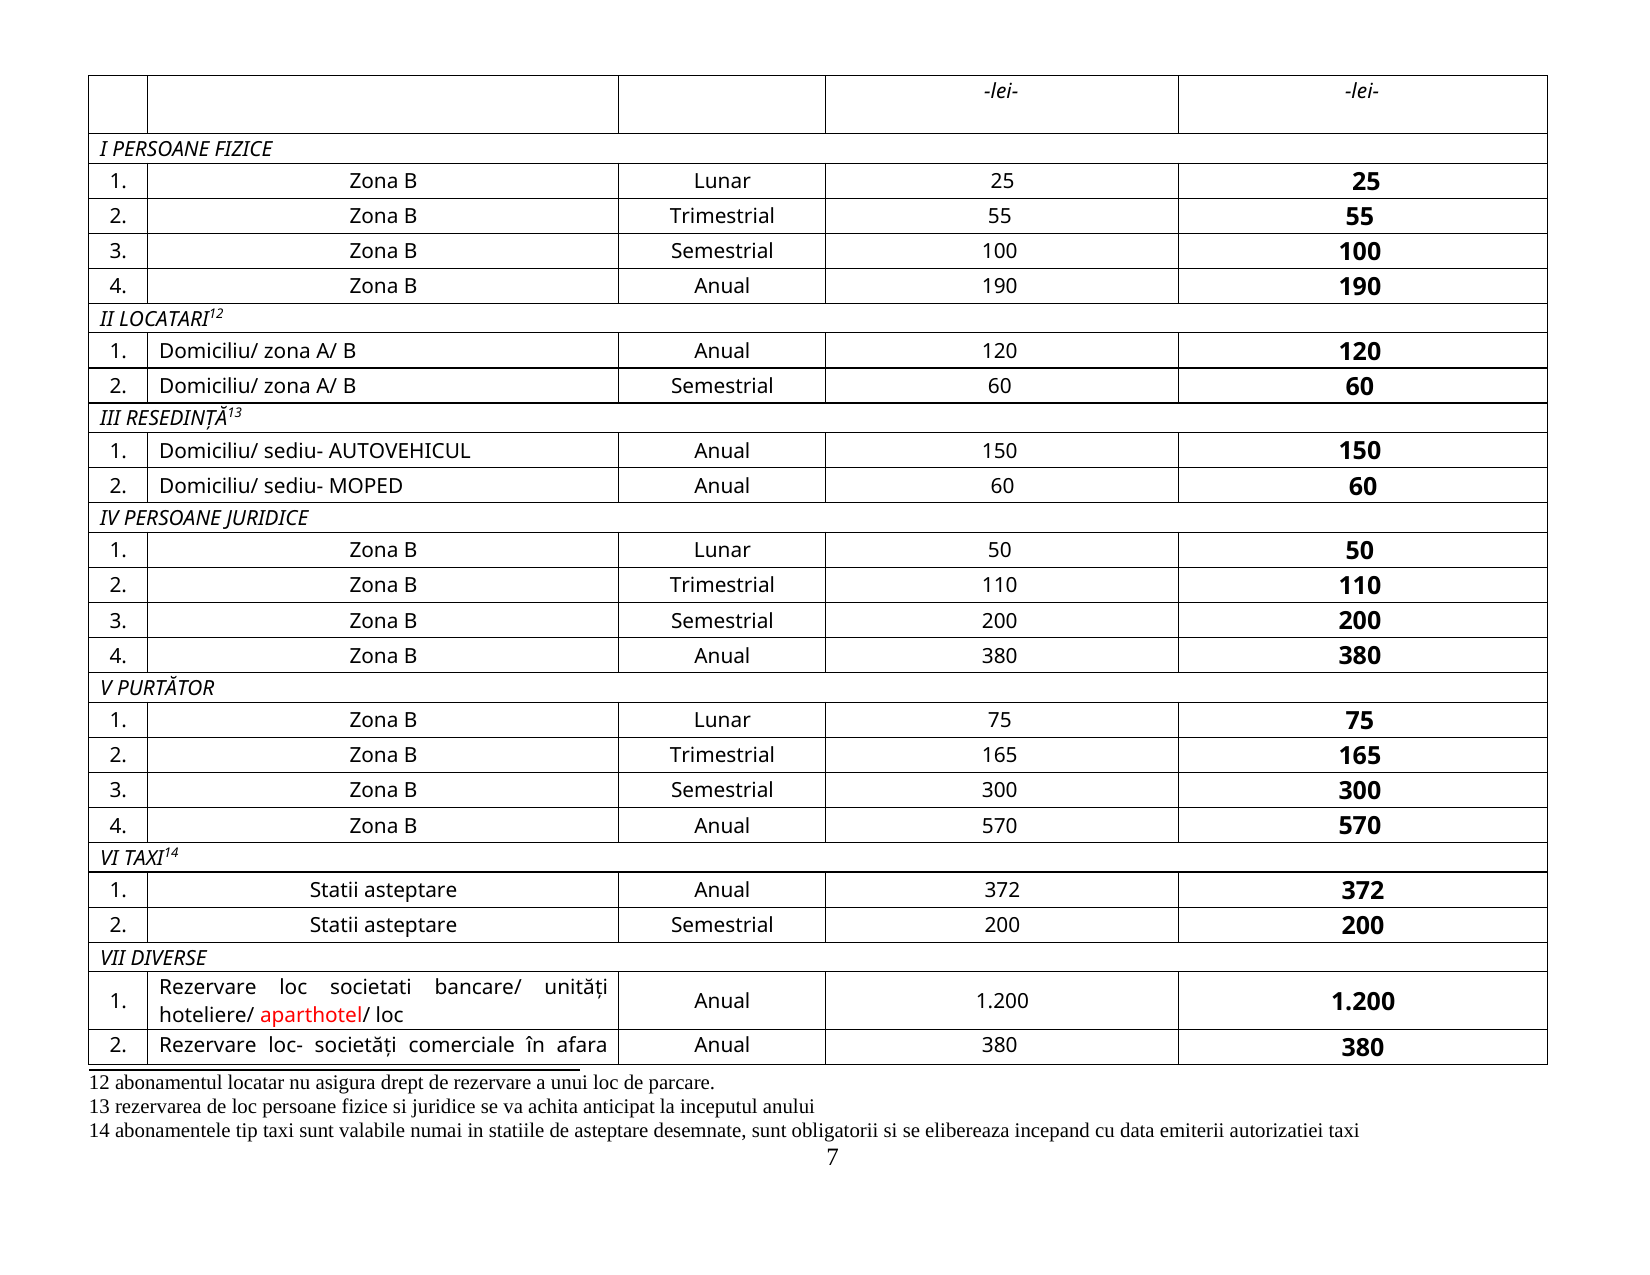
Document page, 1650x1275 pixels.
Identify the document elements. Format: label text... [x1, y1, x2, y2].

table_cell 110 [1179, 568, 1547, 602]
table_cell Zona B [148, 703, 618, 737]
table_cell 1. [89, 703, 147, 737]
table_cell Domiciliu/ zona A/ B [148, 333, 618, 367]
table_cell 100 [1179, 234, 1547, 268]
table_cell Zona B [148, 808, 618, 842]
table_cell 60 [826, 369, 1178, 402]
table_cell 60 [1179, 369, 1547, 402]
table_cell 2. [89, 199, 147, 233]
table_cell Anual [619, 972, 825, 1029]
table_cell 165 [826, 738, 1178, 772]
table_cell Domiciliu/ sediu- AUTOVEHICUL [148, 433, 618, 467]
table_cell Anual [619, 333, 825, 367]
table_cell 300 [826, 773, 1178, 807]
table_cell 380 [826, 638, 1178, 672]
table_cell 570 [1179, 808, 1547, 842]
table_cell 165 [1179, 738, 1547, 772]
table_cell 1.200 [826, 972, 1178, 1029]
table_cell Domiciliu/ zona A/ B [148, 369, 618, 402]
table_cell Zona B [148, 603, 618, 637]
table_cell 60 [826, 468, 1178, 502]
table_cell 120 [826, 333, 1178, 367]
table_cell Anual [619, 873, 825, 907]
table_cell 50 [826, 533, 1178, 567]
table_cell 200 [826, 603, 1178, 637]
table_cell I PERSOANE FIZICE [89, 134, 1547, 162]
table_cell 300 [1179, 773, 1547, 807]
table_cell 110 [826, 568, 1178, 602]
table_cell Rezervare loc societati bancare/ unităţi hoteliere/ aparthotel/ loc [148, 972, 618, 1029]
table_cell 2. [89, 468, 147, 502]
table_cell 3. [89, 234, 147, 268]
table_cell 55 [826, 199, 1178, 233]
table_cell VI TAXI [89, 843, 1547, 871]
table_cell Zona B [148, 738, 618, 772]
table_cell 1. [89, 972, 147, 1029]
table_cell 2. [89, 738, 147, 772]
table_cell 200 [1179, 603, 1547, 637]
table_cell Lunar [619, 703, 825, 737]
table_cell 75 [826, 703, 1178, 737]
table_cell Zona B [148, 533, 618, 567]
table_cell 372 [826, 873, 1178, 907]
table_cell Rezervare loc- societăţi comerciale în afara [148, 1030, 618, 1064]
table_cell Zona B [148, 773, 618, 807]
table_cell Zona B [148, 199, 618, 233]
table_cell Domiciliu/ sediu- MOPED [148, 468, 618, 502]
table_cell Statii asteptare [148, 873, 618, 907]
table_cell 120 [1179, 333, 1547, 367]
table_cell Lunar [619, 533, 825, 567]
table_cell Zona B [148, 269, 618, 303]
table_cell Trimestrial [619, 568, 825, 602]
table_cell VII DIVERSE [89, 943, 1547, 971]
table_cell 190 [826, 269, 1178, 303]
table_cell 1. [89, 873, 147, 907]
table_cell 55 [1179, 199, 1547, 233]
table_cell 380 [1179, 1030, 1547, 1064]
table_cell Anual [619, 1030, 825, 1064]
table_cell 190 [1179, 269, 1547, 303]
table_cell Anual [619, 269, 825, 303]
table_cell Lunar [619, 164, 825, 197]
table_cell 3. [89, 603, 147, 637]
table_cell 2. [89, 1030, 147, 1064]
table_cell 1. [89, 433, 147, 467]
table_cell 1. [89, 333, 147, 367]
table_cell Anual [619, 638, 825, 672]
table_cell 60 [1179, 468, 1547, 502]
table_cell 150 [826, 433, 1178, 467]
table_cell 3. [89, 773, 147, 807]
table_cell 4. [89, 808, 147, 842]
table_header [89, 76, 147, 133]
table_cell 1. [89, 164, 147, 197]
table_cell 50 [1179, 533, 1547, 567]
table_cell 570 [826, 808, 1178, 842]
table_cell 380 [826, 1030, 1178, 1064]
table_cell 150 [1179, 433, 1547, 467]
table_header -lei- [826, 76, 1178, 133]
table_cell V PURTĂTOR [89, 673, 1547, 702]
table_cell 2. [89, 908, 147, 942]
table_cell 200 [826, 908, 1178, 942]
table_cell III RESEDINȚĂ [89, 404, 1547, 432]
table_cell Statii asteptare [148, 908, 618, 942]
table_cell Zona B [148, 568, 618, 602]
table_cell 372 [1179, 873, 1547, 907]
table_cell Zona B [148, 164, 618, 197]
table_cell Semestrial [619, 603, 825, 637]
table_cell 1.200 [1179, 972, 1547, 1029]
table_cell 1. [89, 533, 147, 567]
table_header [148, 76, 618, 133]
table_cell Zona B [148, 234, 618, 268]
table_cell IV PERSOANE JURIDICE [89, 503, 1547, 532]
table_cell Semestrial [619, 369, 825, 402]
table_cell 2. [89, 369, 147, 402]
table_cell 200 [1179, 908, 1547, 942]
table_cell Trimestrial [619, 738, 825, 772]
table_header -lei- [1179, 76, 1547, 133]
table_cell 75 [1179, 703, 1547, 737]
table_cell Trimestrial [619, 199, 825, 233]
table_cell 25 [826, 164, 1178, 197]
table_cell Anual [619, 433, 825, 467]
table_cell 100 [826, 234, 1178, 268]
table_cell Semestrial [619, 234, 825, 268]
table_cell Semestrial [619, 773, 825, 807]
table_cell 2. [89, 568, 147, 602]
table_cell 380 [1179, 638, 1547, 672]
table_cell II LOCATARI [89, 304, 1547, 332]
table_cell 25 [1179, 164, 1547, 197]
table_cell 4. [89, 638, 147, 672]
table_cell Anual [619, 808, 825, 842]
table_cell 4. [89, 269, 147, 303]
table_cell Anual [619, 468, 825, 502]
table_header [619, 76, 825, 133]
table_cell Zona B [148, 638, 618, 672]
table_cell Semestrial [619, 908, 825, 942]
